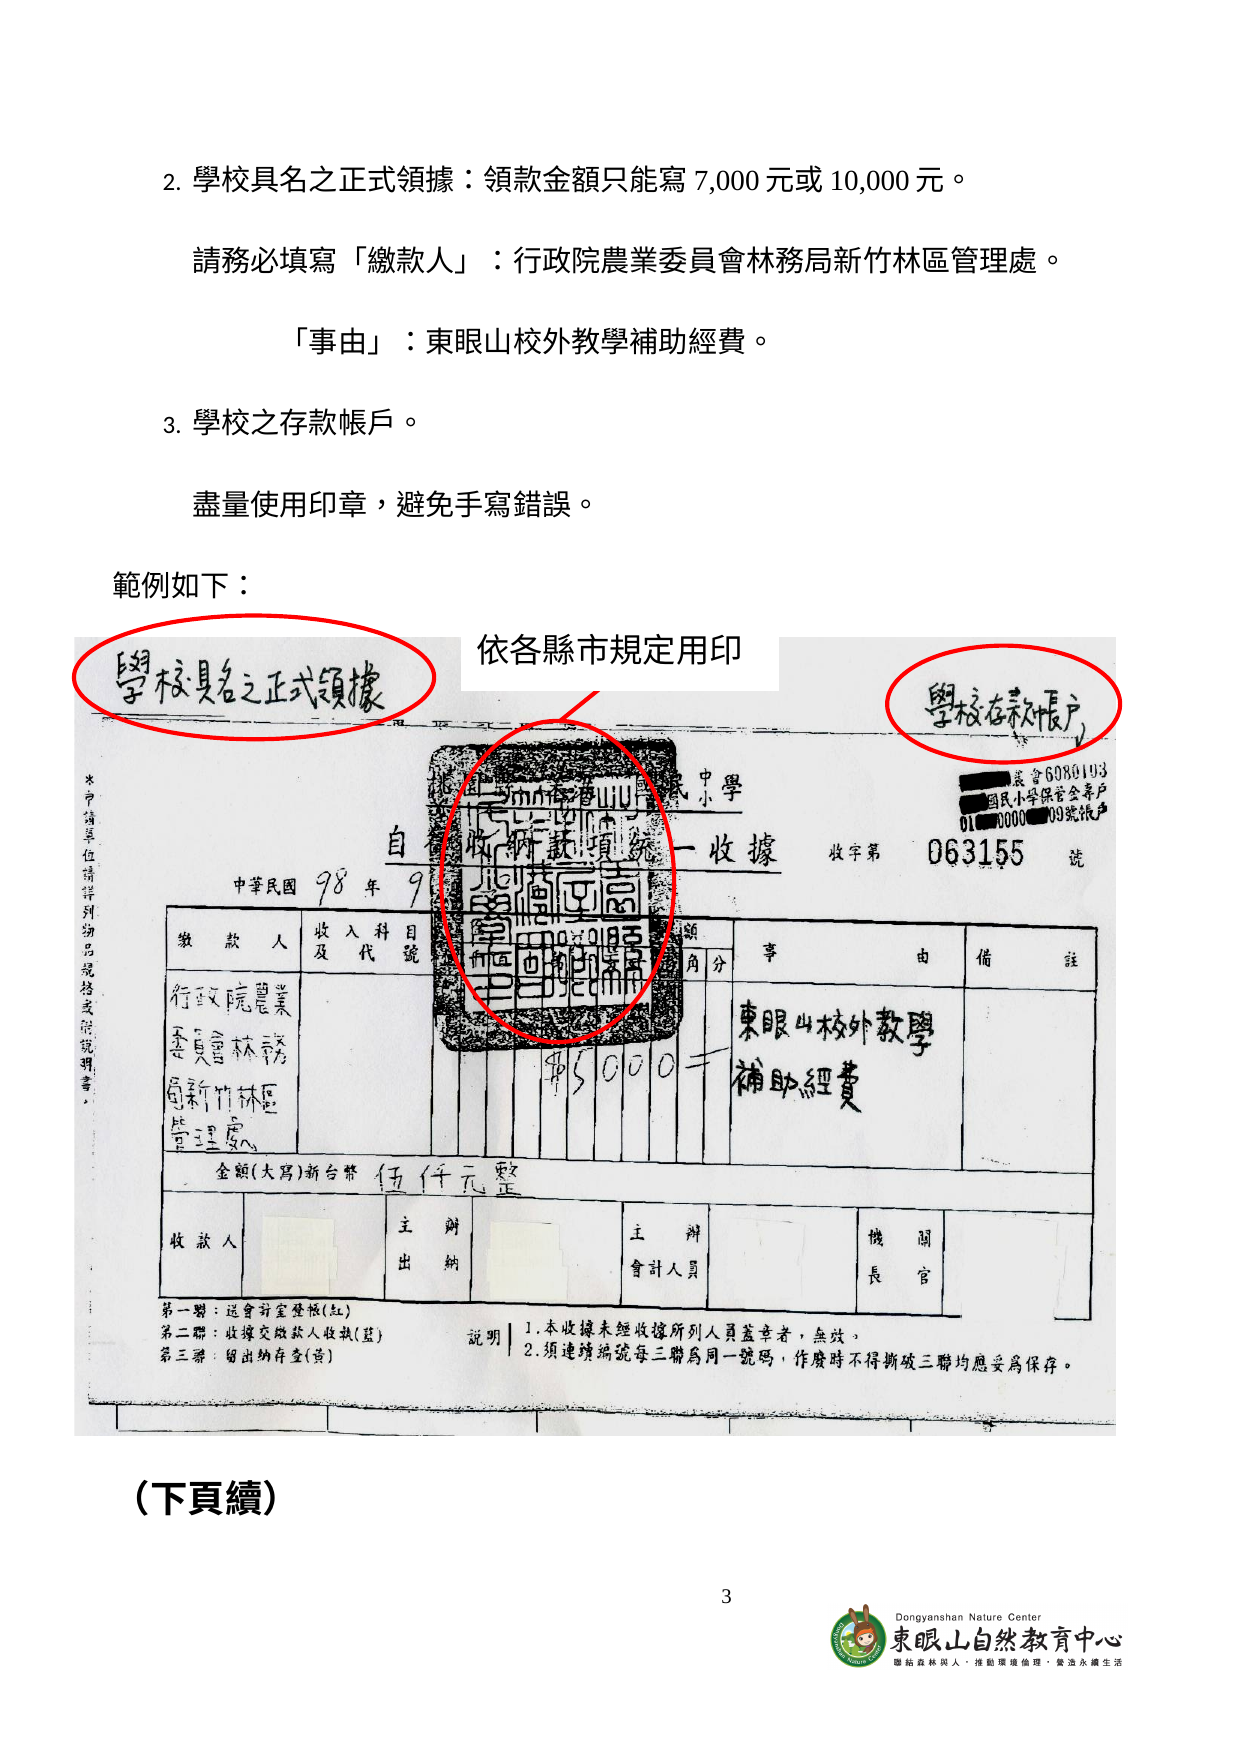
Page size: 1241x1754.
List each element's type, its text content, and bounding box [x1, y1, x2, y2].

list 學校之存款帳戶。 [162, 379, 1128, 442]
list 學校具名之正式領據：領款金額只能寫7,000元或10,000元。 [162, 136, 1128, 198]
text 請務必填寫「繳款人」：行政院農業委員會林務局新竹林區管理處。 [192, 217, 1128, 279]
text 盡量使用印章，避免手寫錯誤。 [192, 461, 1128, 523]
text （下頁續） [112, 1454, 1128, 1517]
text 依各縣市規定用印 [476, 623, 764, 672]
text 「事由」：東眼山校外教學補助經費。 [192, 298, 1128, 361]
text 範例如下： [112, 542, 1128, 604]
